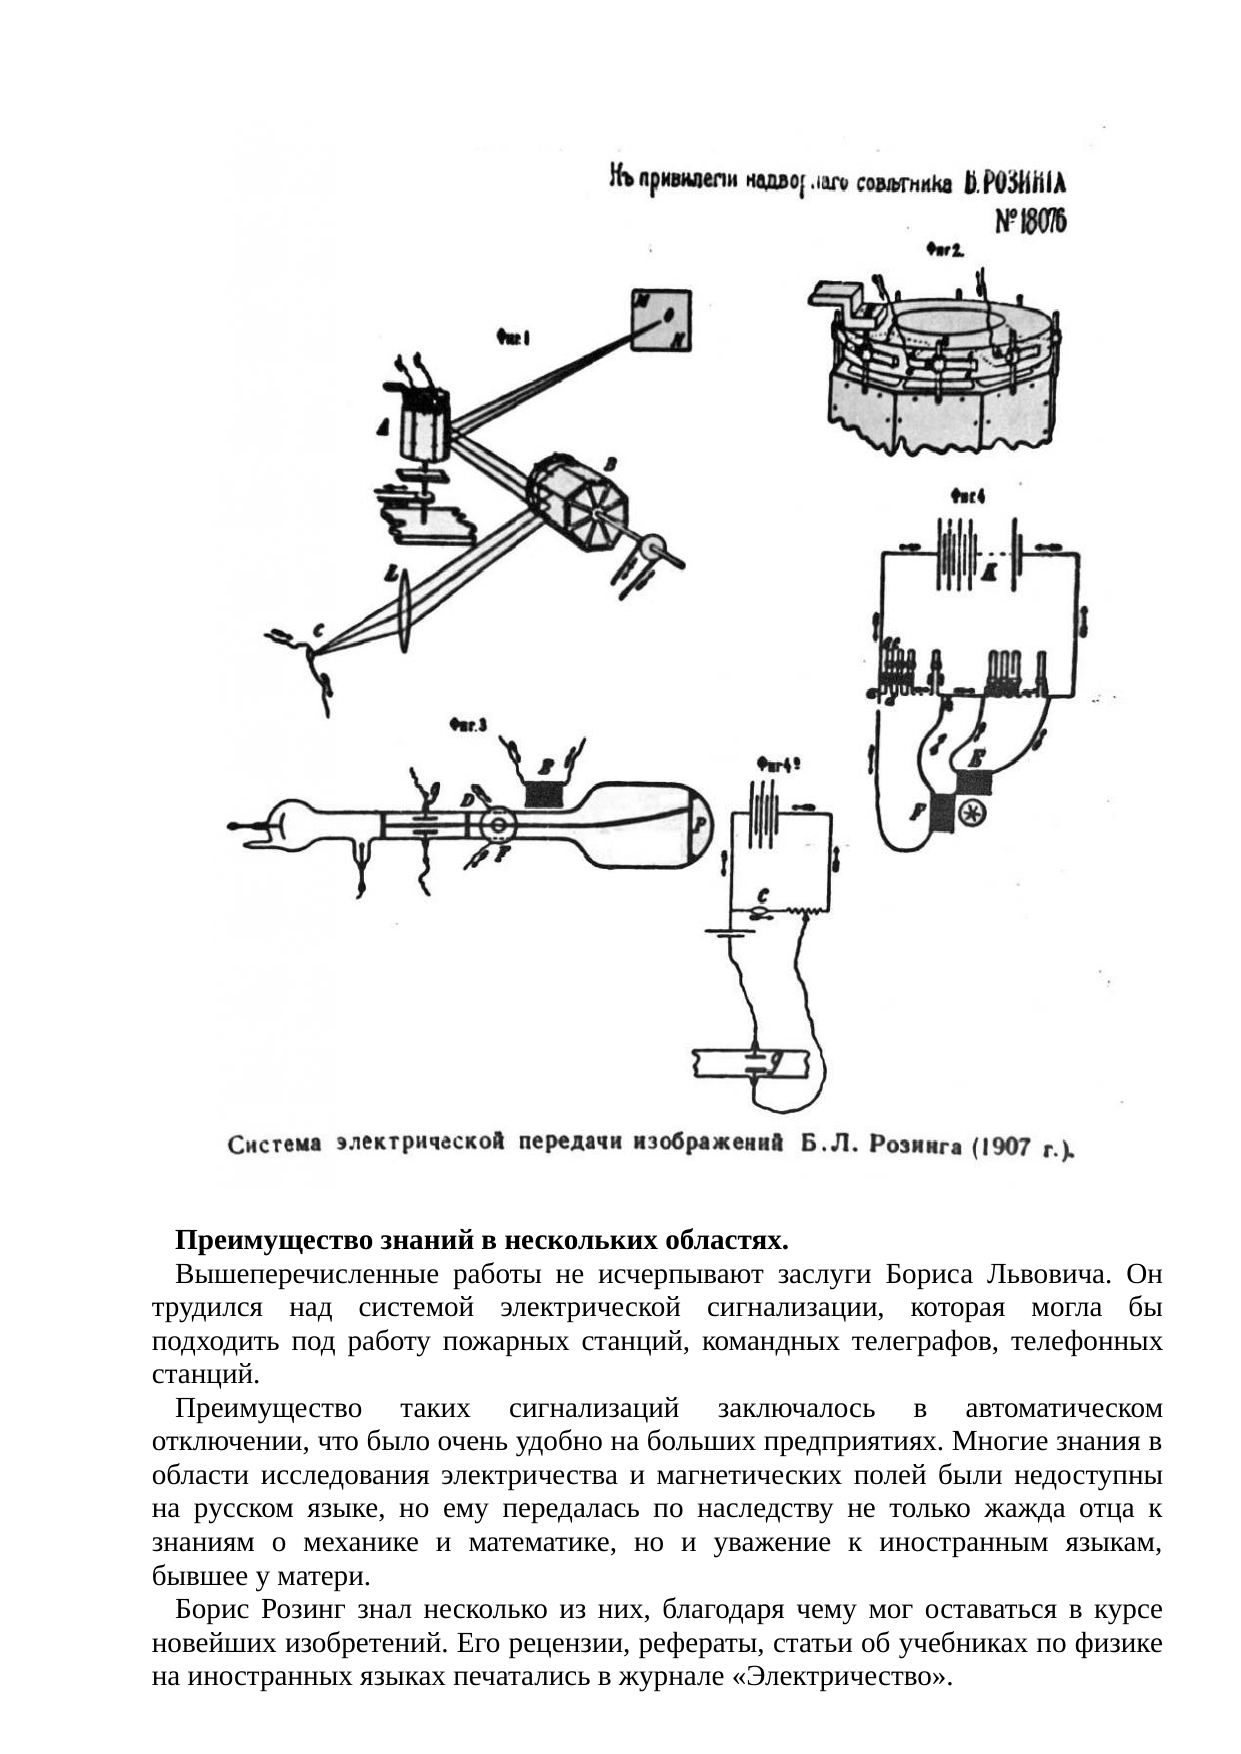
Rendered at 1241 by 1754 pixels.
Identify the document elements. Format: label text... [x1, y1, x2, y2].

text Борис Розинг знал несколько из них, благодаря чему мог оставаться в курсе новейших изобретений. Его рецензии, рефераты, статьи об учебниках по физике на иностранных языках печатались в журнале «Электричество». [152, 1591, 1164, 1692]
text Вышеперечисленные работы не исчерпывают заслуги Бориса Львовича. Он трудился над системой электрической сигнализации, которая могла бы подходить под работу пожарных станций, командных телеграфов, телефонных станций. [152, 1256, 1164, 1390]
picture [210, 120, 1129, 1189]
text Преимущество знаний в нескольких областях. [152, 1222, 1164, 1256]
text Преимущество таких сигнализаций заключалось в автоматическом отключении, что было очень удобно на больших предприятиях. Многие знания в области исследования электричества и магнетических полей были недоступны на русском языке, но ему передалась по наследству не только жажда отца к знаниям о механике и математике, но и уважение к иностранным языкам, бывшее у матери. [152, 1390, 1164, 1591]
